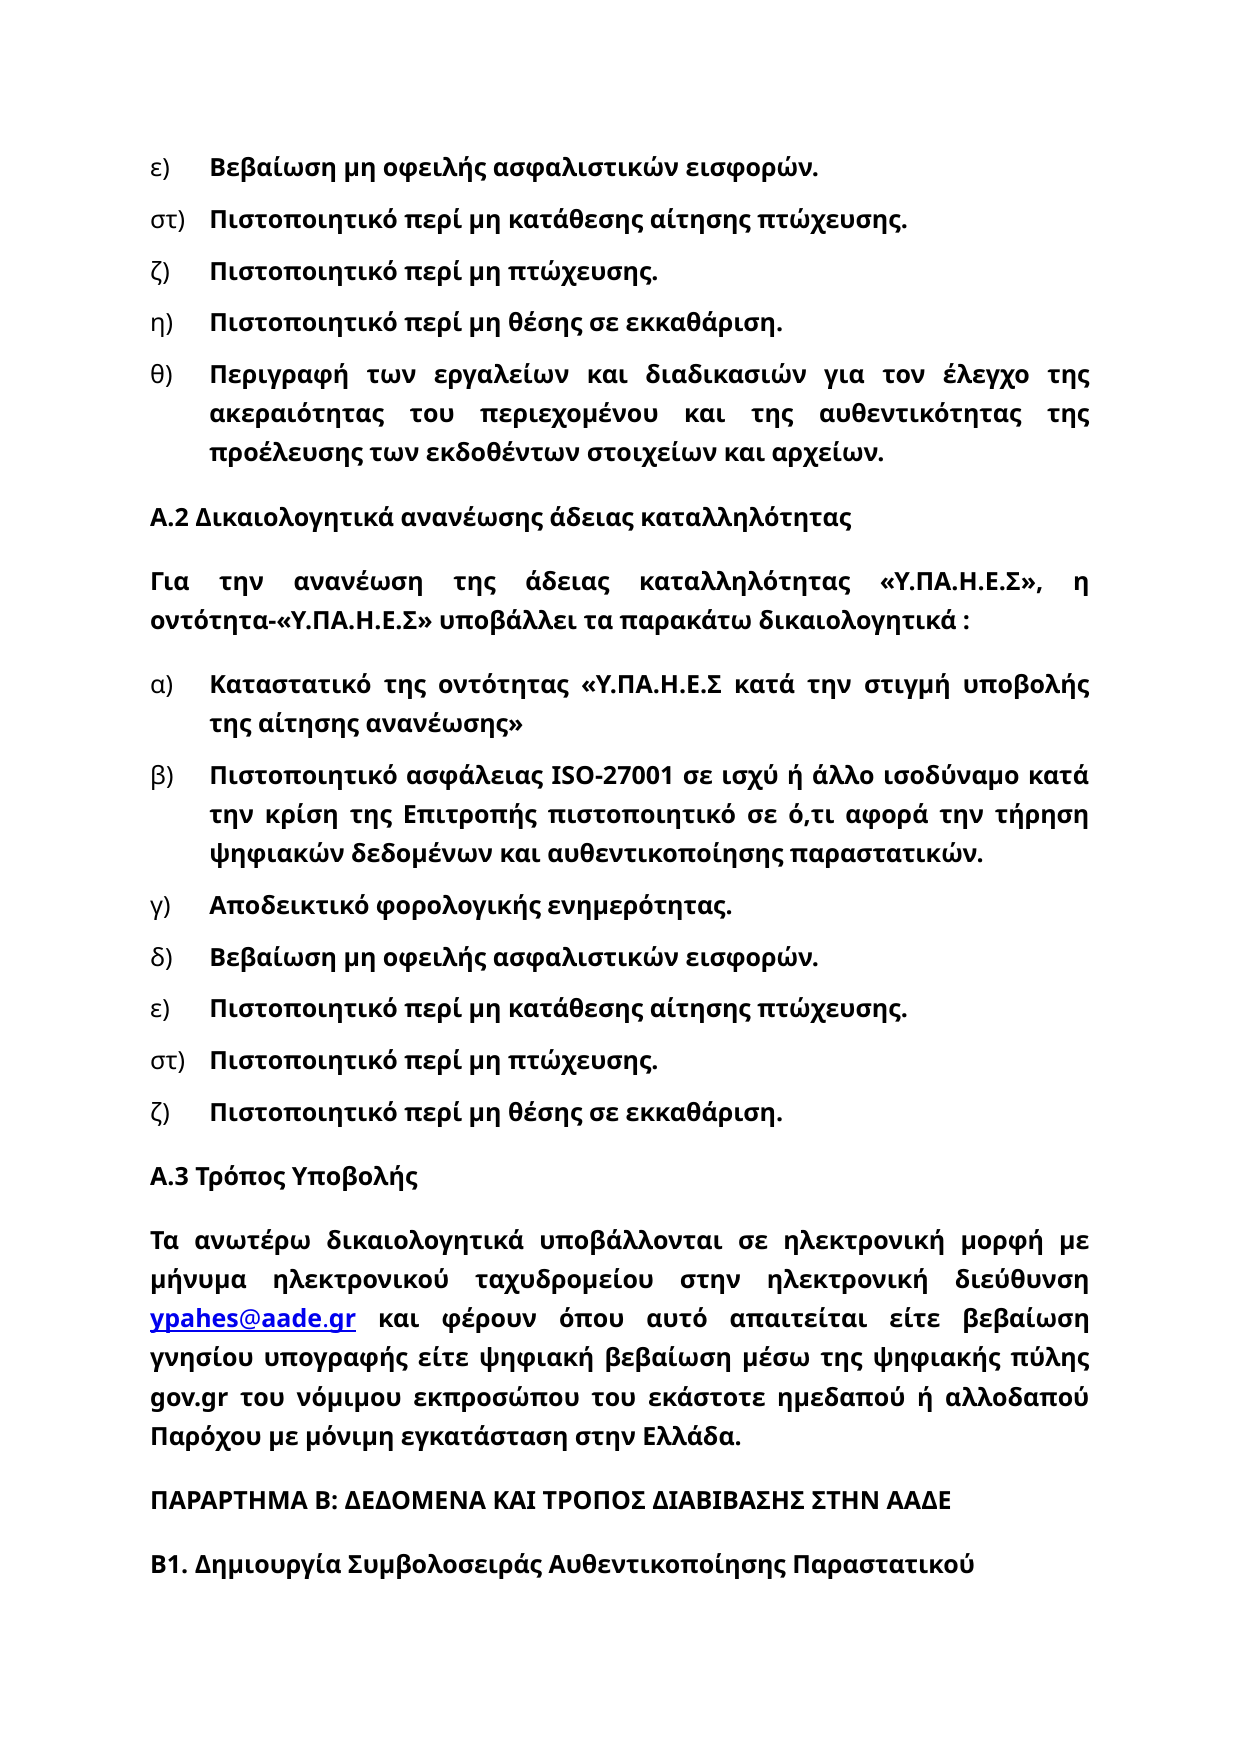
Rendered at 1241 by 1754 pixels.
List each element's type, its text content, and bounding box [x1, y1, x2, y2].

text Α.2 Δικαιολογητικά ανανέωσης άδειας καταλληλότητας [150, 499, 1090, 533]
list στ) Πιστοποιητικό περί μη πτώχευσης. [150, 1042, 1090, 1077]
list α) Καταστατικό της οντότητας «Υ.ΠΑ.Η.Ε.Σ κατά την στιγμή υποβολής της αίτησης ανανέωσης» [150, 667, 1090, 740]
text Για την ανανέωση της άδειας καταλληλότητας «Υ.ΠΑ.Η.Ε.Σ», η οντότητα-«Υ.ΠΑ.Η.Ε.Σ» υποβάλλει τα παρακάτω δικαιολογητικά : [150, 563, 1090, 637]
list γ) Αποδεικτικό φορολογικής ενημερότητας. [150, 887, 1090, 922]
list δ) Βεβαίωση μη οφειλής ασφαλιστικών εισφορών. [150, 939, 1090, 973]
list ε) Βεβαίωση μη οφειλής ασφαλιστικών εισφορών. [150, 150, 1090, 184]
text ΠΑΡΑΡΤΗΜΑ Β: ΔΕΔΟΜΕΝΑ ΚΑΙ ΤΡΟΠΟΣ ΔΙΑΒΙΒΑΣΗΣ ΣΤΗΝ ΑΑΔΕ [150, 1482, 1090, 1517]
text Β1. Δημιουργία Συμβολοσειράς Αυθεντικοποίησης Παραστατικού [150, 1547, 1090, 1581]
list ζ) Πιστοποιητικό περί μη πτώχευσης. [150, 253, 1090, 287]
list θ) Περιγραφή των εργαλείων και διαδικασιών για τον έλεγχο της ακεραιότητας του περιεχομένου και της αυθεντικότητας της προέλευσης των εκδοθέντων στοιχείων και αρχείων. [150, 357, 1090, 469]
text Τα ανωτέρω δικαιολογητικά υποβάλλονται σε ηλεκτρονική μορφή με μήνυμα ηλεκτρονικού ταχυδρομείου στην ηλεκτρονική διεύθυνση ypahes@aade.gr και φέρουν όπου αυτό απαιτείται είτε βεβαίωση γνησίου υπογραφής είτε ψηφιακή βεβαίωση μέσω της ψηφιακής πύλης gov.gr του νόμιμου εκπροσώπου του εκάστοτε ημεδαπού ή αλλοδαπού Παρόχου με μόνιμη εγκατάσταση στην Ελλάδα. [150, 1222, 1090, 1452]
list ε) Πιστοποιητικό περί μη κατάθεσης αίτησης πτώχευσης. [150, 991, 1090, 1025]
list η) Πιστοποιητικό περί μη θέσης σε εκκαθάριση. [150, 305, 1090, 339]
text Α.3 Τρόπος Υποβολής [150, 1158, 1090, 1192]
list β) Πιστοποιητικό ασφάλειας ISO-27001 σε ισχύ ή άλλο ισοδύναμο κατά την κρίση της Επιτροπής πιστοποιητικό σε ό,τι αφορά την τήρηση ψηφιακών δεδομένων και αυθεντικοποίησης παραστατικών. [150, 757, 1090, 870]
list ζ) Πιστοποιητικό περί μη θέσης σε εκκαθάριση. [150, 1094, 1090, 1128]
list στ) Πιστοποιητικό περί μη κατάθεσης αίτησης πτώχευσης. [150, 202, 1090, 236]
